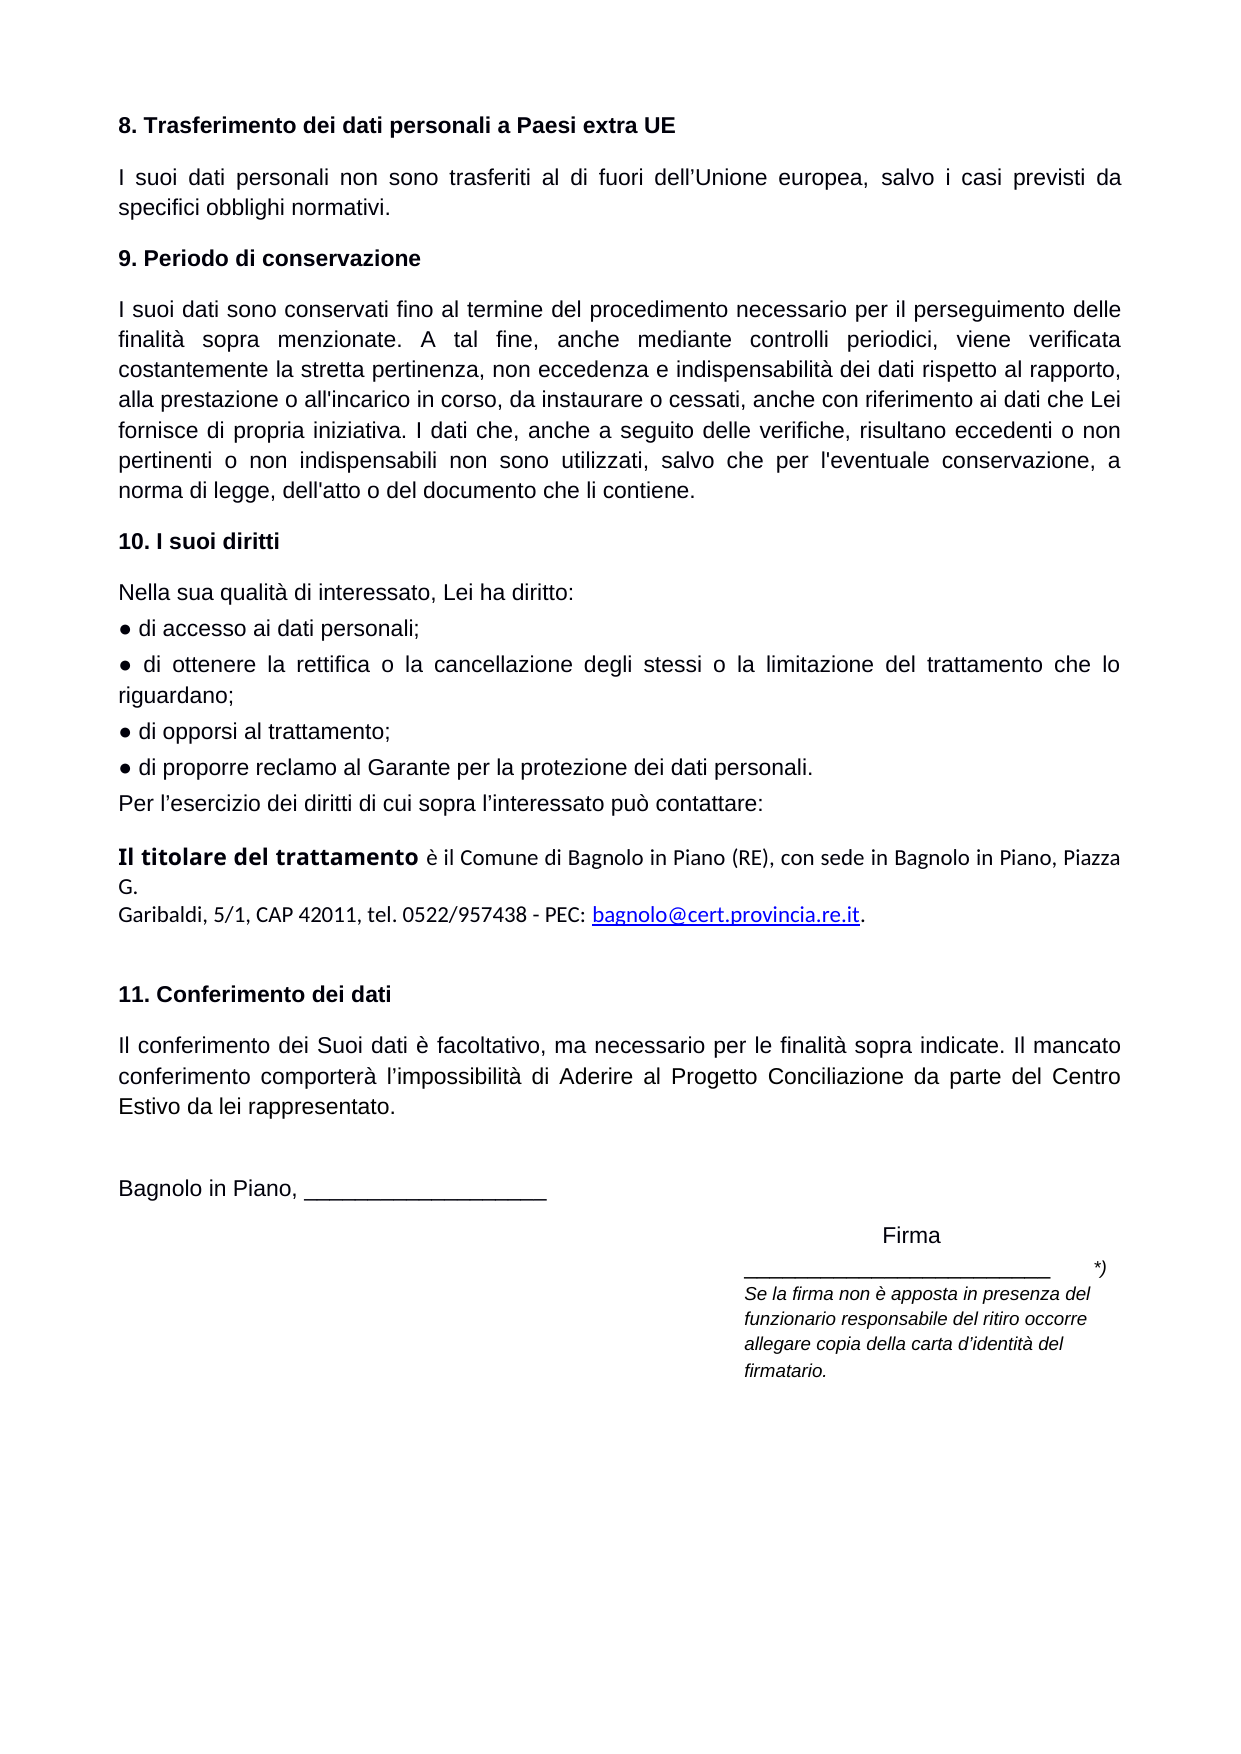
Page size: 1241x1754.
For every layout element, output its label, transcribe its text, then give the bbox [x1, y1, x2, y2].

text I suoi dati sono conservati fino al termine del procedimento necessario per il perseguimento delle finalità sopra menzionate. A tal fine, anche mediante controlli periodici, viene verificata costantemente la stretta pertinenza, non eccedenza e indispensabilità dei dati rispetto al rapporto, alla prestazione o all'incarico in corso, da instaurare o cessati, anche con riferimento ai dati che Lei fornisce di propria iniziativa. I dati che, anche a seguito delle verifiche, risultano eccedenti o non pertinenti o non indispensabili non sono utilizzati, salvo che per l'eventuale conservazione, a norma di legge, dell'atto o del documento che li contiene. [118, 296, 1122, 503]
text 11. Conferimento dei dati [118, 981, 1122, 1008]
text ● di ottenere la rettifica o la cancellazione degli stessi o la limitazione del trattamento che lo riguardano; [118, 651, 1122, 708]
text 9. Periodo di conservazione [118, 245, 1122, 271]
text 8. Trasferimento dei dati personali a Paesi extra UE [118, 112, 1122, 139]
text Il conferimento dei Suoi dati è facoltativo, ma necessario per le finalità sopra indicate. Il mancato conferimento comporterà l’impossibilità di Aderire al Progetto Conciliazione da parte del Centro Estivo da lei rappresentato. [118, 1032, 1122, 1119]
text 10. I suoi diritti [118, 528, 1122, 554]
text ● di opporsi al trattamento; [118, 718, 1122, 744]
text ● di proporre reclamo al Garante per la protezione dei dati personali. [118, 754, 1122, 780]
text Firma ________________________ *) Se la firma non è apposta in presenza del funzionario responsabile del ritiro occorre allegare copia della carta d’identità del firmatario. [744, 1222, 1122, 1412]
text ● di accesso ai dati personali; [118, 615, 1122, 642]
text Nella sua qualità di interessato, Lei ha diritto: [118, 579, 1122, 605]
text I suoi dati personali non sono trasferiti al di fuori dell’Unione europea, salvo i casi previsti da specifici obblighi normativi. [118, 163, 1122, 220]
text Garibaldi, 5/1, CAP 42011, tel. 0522/957438 - PEC: bagnolo@cert.provincia.re.it. [118, 900, 1122, 928]
text Bagnolo in Piano, ___________________ [118, 1144, 1122, 1202]
text Per l’esercizio dei diritti di cui sopra l’interessato può contattare: [118, 790, 1122, 816]
text Il titolare del trattamento è il Comune di Bagnolo in Piano (RE), con sede in Bagnolo in Piano, Piazza G. [118, 841, 1122, 900]
